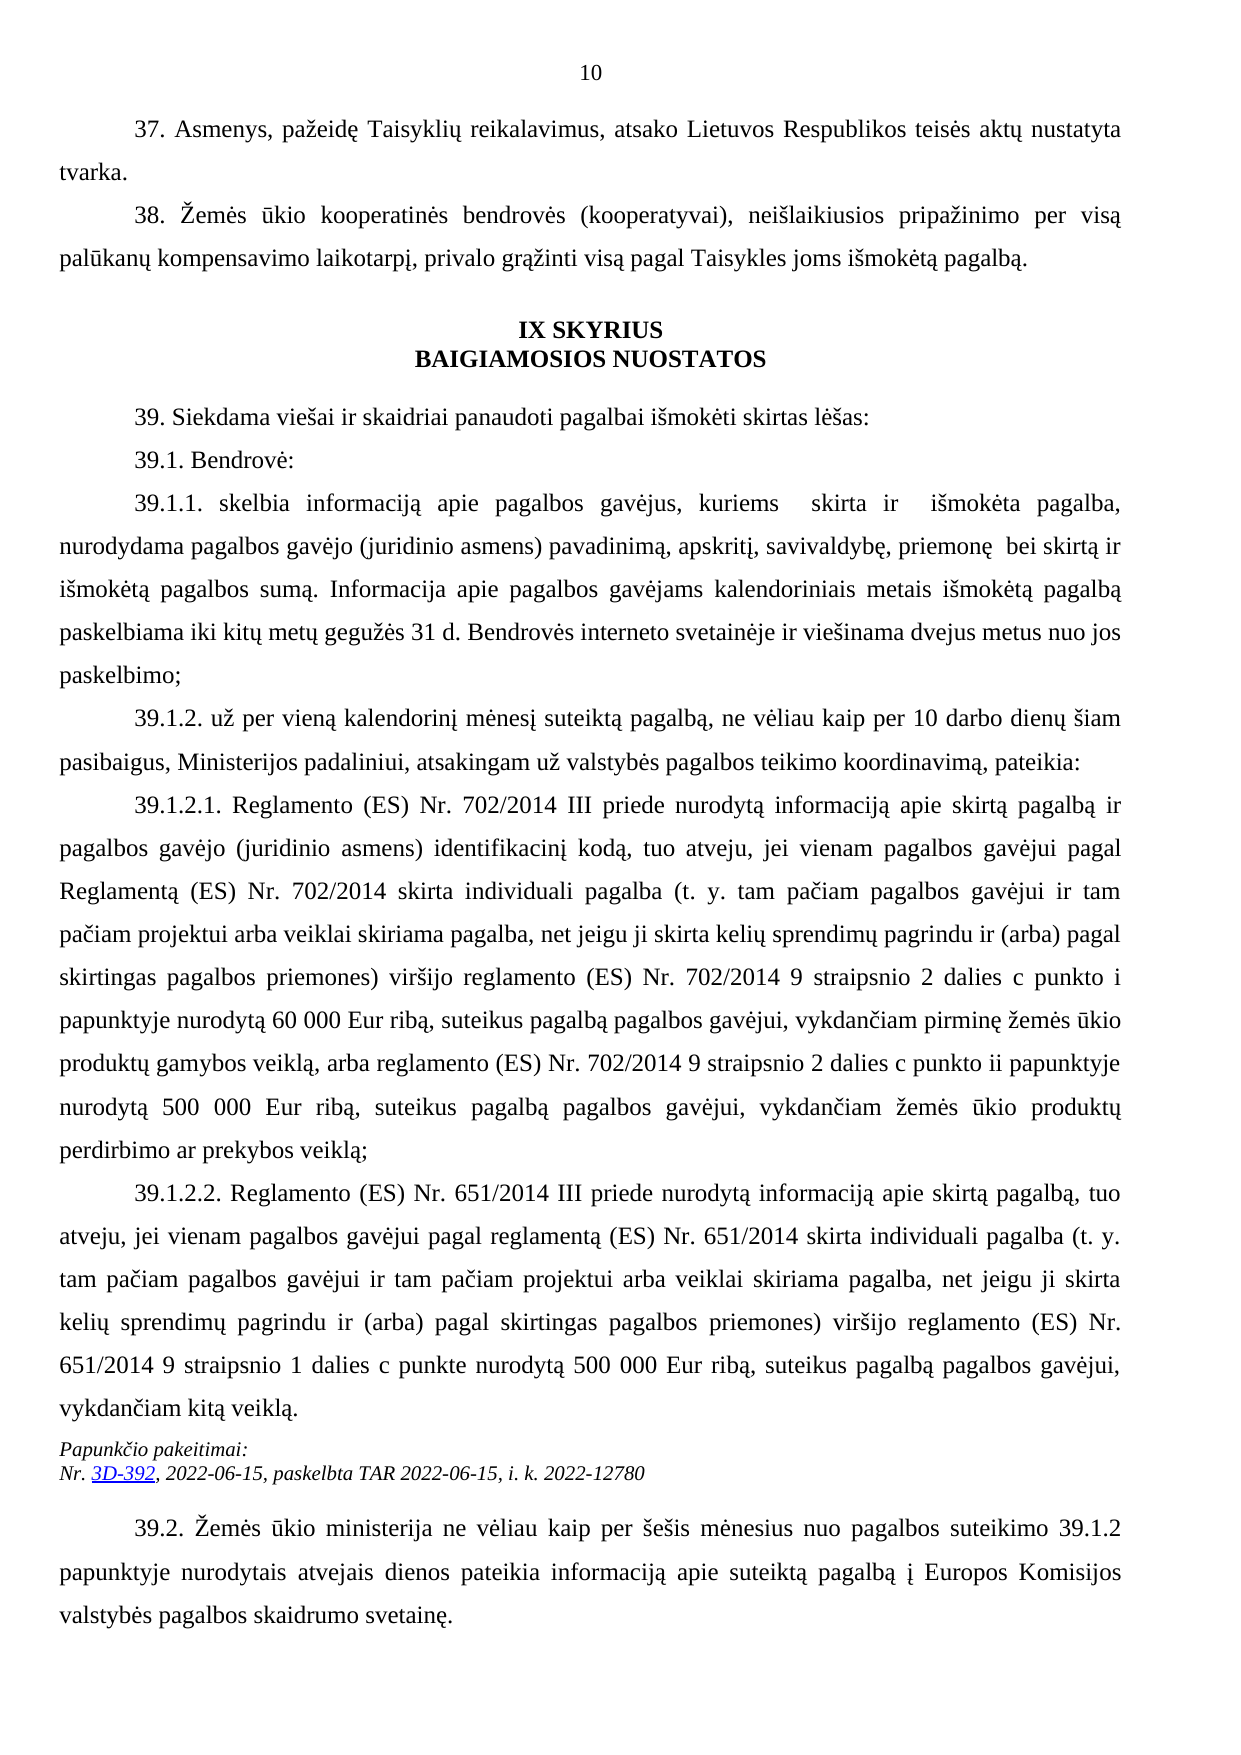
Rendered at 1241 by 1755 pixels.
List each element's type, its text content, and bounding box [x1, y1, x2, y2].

text 39.2. Žemės ūkio ministerija ne vėliau kaip per šešis mėnesius nuo pagalbos suteikimo 39.1.2 papunktyje nurodytais atvejais dienos pateikia informaciją apie suteiktą pagalbą į Europos Komisijos valstybės pagalbos skaidrumo svetainę. [59, 1513, 1122, 1628]
text 39.1. Bendrovė: [59, 445, 1122, 473]
text 39. Siekdama viešai ir skaidriai panaudoti pagalbai išmokėti skirtas lėšas: [59, 402, 1122, 430]
text 39.1.1. skelbia informaciją apie pagalbos gavėjus, kuriems skirta ir išmokėta pagalba, nurodydama pagalbos gavėjo (juridinio asmens) pavadinimą, apskritį, savivaldybę, priemonę bei skirtą ir išmokėtą pagalbos sumą. Informacija apie pagalbos gavėjams kalendoriniais metais išmokėtą pagalbą paskelbiama iki kitų metų gegužės 31 d. Bendrovės interneto svetainėje ir viešinama dvejus metus nuo jos paskelbimo; [59, 488, 1122, 689]
text 39.1.2.2. Reglamento (ES) Nr. 651/2014 III priede nurodytą informaciją apie skirtą pagalbą, tuo atveju, jei vienam pagalbos gavėjui pagal reglamentą (ES) Nr. 651/2014 skirta individuali pagalba (t. y. tam pačiam pagalbos gavėjui ir tam pačiam projektui arba veiklai skiriama pagalba, net jeigu ji skirta kelių sprendimų pagrindu ir (arba) pagal skirtingas pagalbos priemones) viršijo reglamento (ES) Nr. 651/2014 9 straipsnio 1 dalies c punkte nurodytą 500 000 Eur ribą, suteikus pagalbą pagalbos gavėjui, vykdančiam kitą veiklą. [59, 1178, 1122, 1422]
text 39.1.2. už per vieną kalendorinį mėnesį suteiktą pagalbą, ne vėliau kaip per 10 darbo dienų šiam pasibaigus, Ministerijos padaliniui, atsakingam už valstybės pagalbos teikimo koordinavimą, pateikia: [59, 703, 1122, 775]
text IX SKYRIUS [59, 315, 1122, 344]
text 39.1.2.1. Reglamento (ES) Nr. 702/2014 III priede nurodytą informaciją apie skirtą pagalbą ir pagalbos gavėjo (juridinio asmens) identifikacinį kodą, tuo atveju, jei vienam pagalbos gavėjui pagal Reglamentą (ES) Nr. 702/2014 skirta individuali pagalba (t. y. tam pačiam pagalbos gavėjui ir tam pačiam projektui arba veiklai skiriama pagalba, net jeigu ji skirta kelių sprendimų pagrindu ir (arba) pagal skirtingas pagalbos priemones) viršijo reglamento (ES) Nr. 702/2014 9 straipsnio 2 dalies c punkto i papunktyje nurodytą 60 000 Eur ribą, suteikus pagalbą pagalbos gavėjui, vykdančiam pirminę žemės ūkio produktų gamybos veiklą, arba reglamento (ES) Nr. 702/2014 9 straipsnio 2 dalies c punkto ii papunktyje nurodytą 500 000 Eur ribą, suteikus pagalbą pagalbos gavėjui, vykdančiam žemės ūkio produktų perdirbimo ar prekybos veiklą; [59, 790, 1122, 1163]
text 37. Asmenys, pažeidę Taisyklių reikalavimus, atsako Lietuvos Respublikos teisės aktų nustatyta tvarka. [59, 114, 1122, 186]
text 38. Žemės ūkio kooperatinės bendrovės (kooperatyvai), neišlaikiusios pripažinimo per visą palūkanų kompensavimo laikotarpį, privalo grąžinti visą pagal Taisykles joms išmokėtą pagalbą. [59, 200, 1122, 272]
text Nr. 3D-392, 2022-06-15, paskelbta TAR 2022-06-15, i. k. 2022-12780 [59, 1461, 1122, 1485]
text BAIGIAMOSIOS NUOSTATOS [59, 344, 1122, 373]
text Papunkčio pakeitimai: [59, 1437, 1122, 1461]
